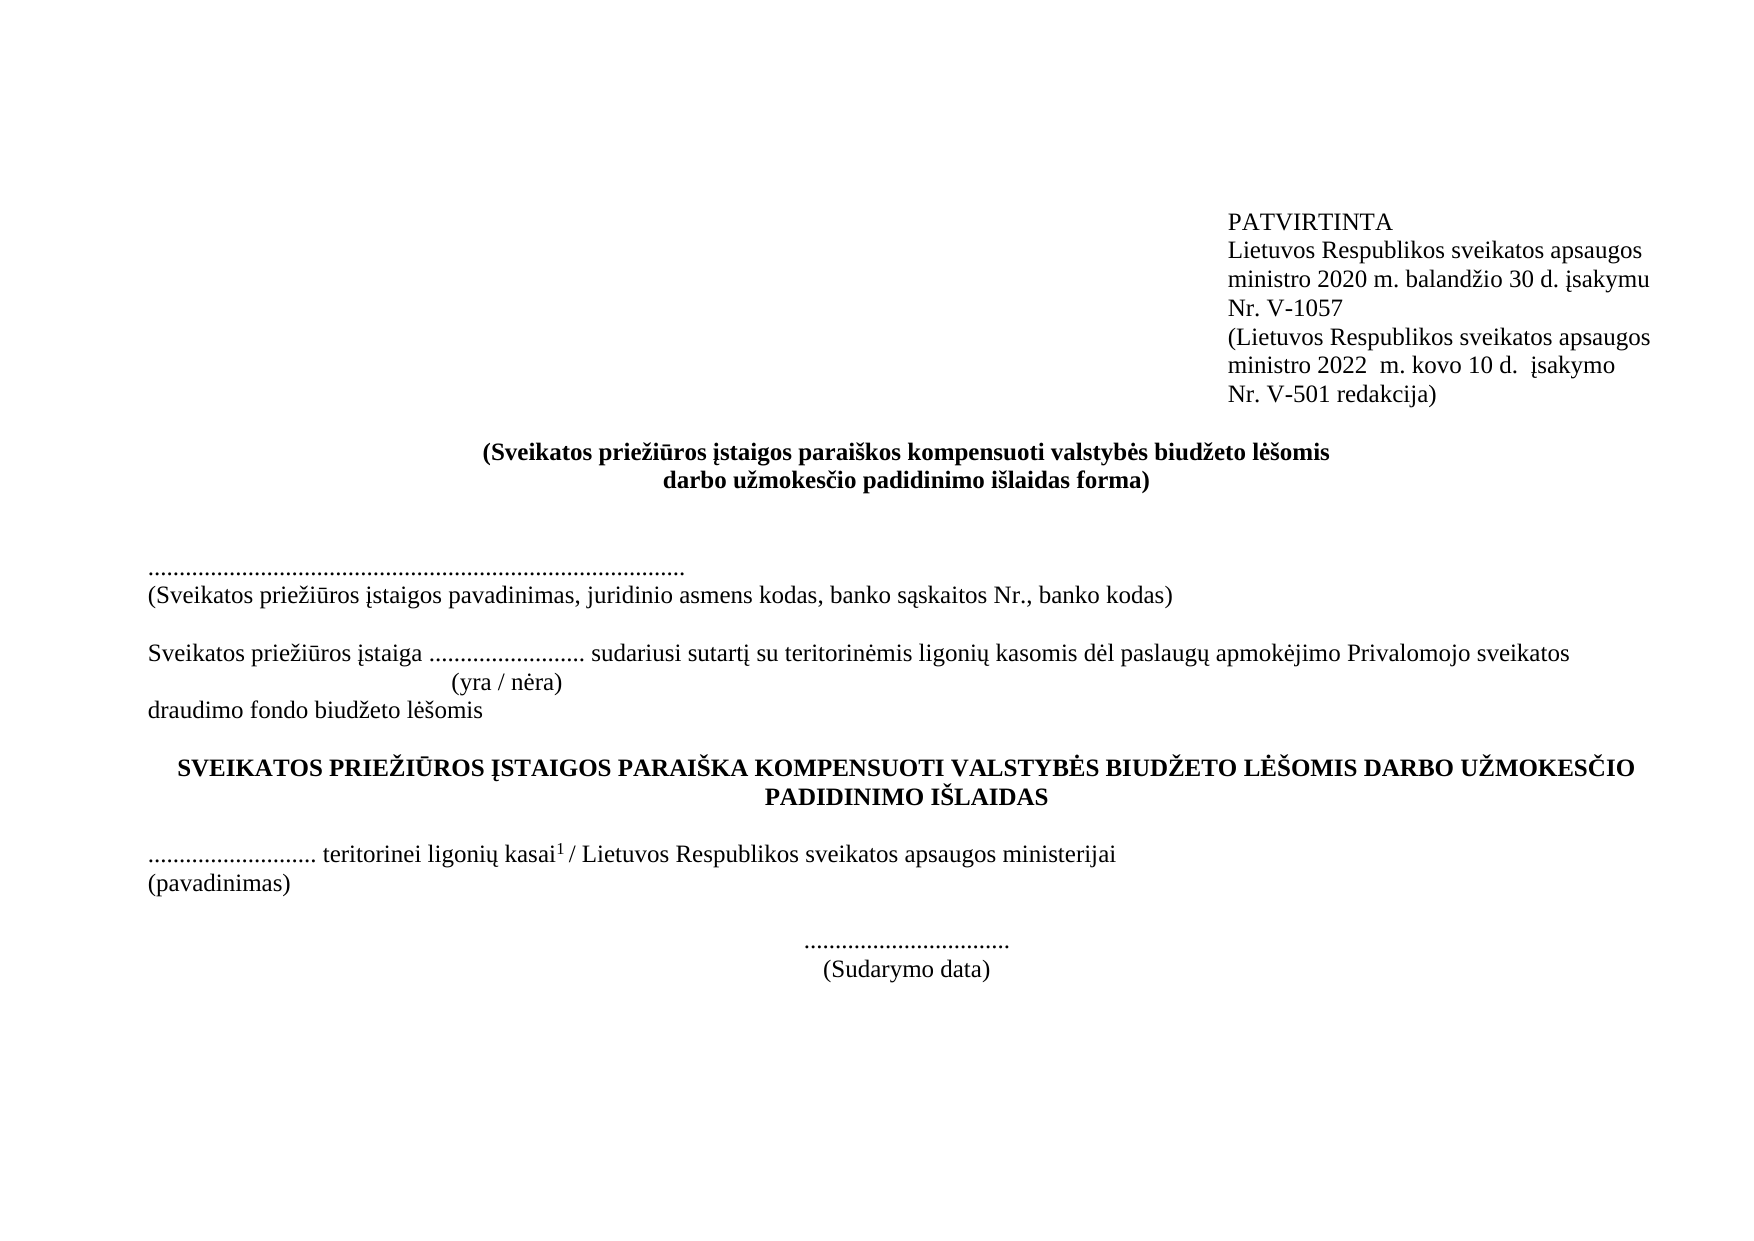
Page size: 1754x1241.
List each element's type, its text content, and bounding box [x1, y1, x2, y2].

text Lietuvos Respublikos sveikatos apsaugos [1226, 235, 1665, 264]
text ...................................................................................... [148, 552, 1665, 580]
text (pavadinimas) [148, 868, 1665, 897]
text Nr. V-1057 [1226, 293, 1665, 322]
text ................................. [148, 925, 1665, 954]
text Sveikatos priežiūros įstaiga ......................... sudariusi sutartį su teritorinėmis ligonių kasomis dėl paslaugų apmokėjimo Privalomojo sveikatos [148, 638, 1665, 667]
text ministro 2022 m. kovo 10 d. įsakymo [1093, 350, 1665, 379]
text SVEIKATOS PRIEŽIŪROS ĮSTAIGOS PARAIŠKA KOMPENSUOTI VALSTYBĖS BIUDŽETO LĖŠOMIS DARBO UŽMOKESČIO PADIDINIMO IŠLAIDAS [148, 753, 1665, 810]
text darbo užmokesčio padidinimo išlaidas forma) [148, 465, 1665, 494]
text (Lietuvos Respublikos sveikatos apsaugos [1093, 322, 1665, 350]
text Nr. V-501 redakcija) [1093, 379, 1665, 408]
text (Sudarymo data) [148, 954, 1665, 983]
text (Sveikatos priežiūros įstaigos pavadinimas, juridinio asmens kodas, banko sąskaitos Nr., banko kodas) [148, 580, 1665, 609]
text ........................... teritorinei ligonių kasai1 / Lietuvos Respublikos sveikatos apsaugos ministerijai [148, 839, 1665, 868]
text (yra / nėra) [148, 667, 1665, 695]
text draudimo fondo biudžeto lėšomis [148, 695, 1665, 724]
text ministro 2020 m. balandžio 30 d. įsakymu [1226, 264, 1665, 293]
text (Sveikatos priežiūros įstaigos paraiškos kompensuoti valstybės biudžeto lėšomis [148, 437, 1665, 465]
text PATVIRTINTA [1093, 207, 1665, 235]
